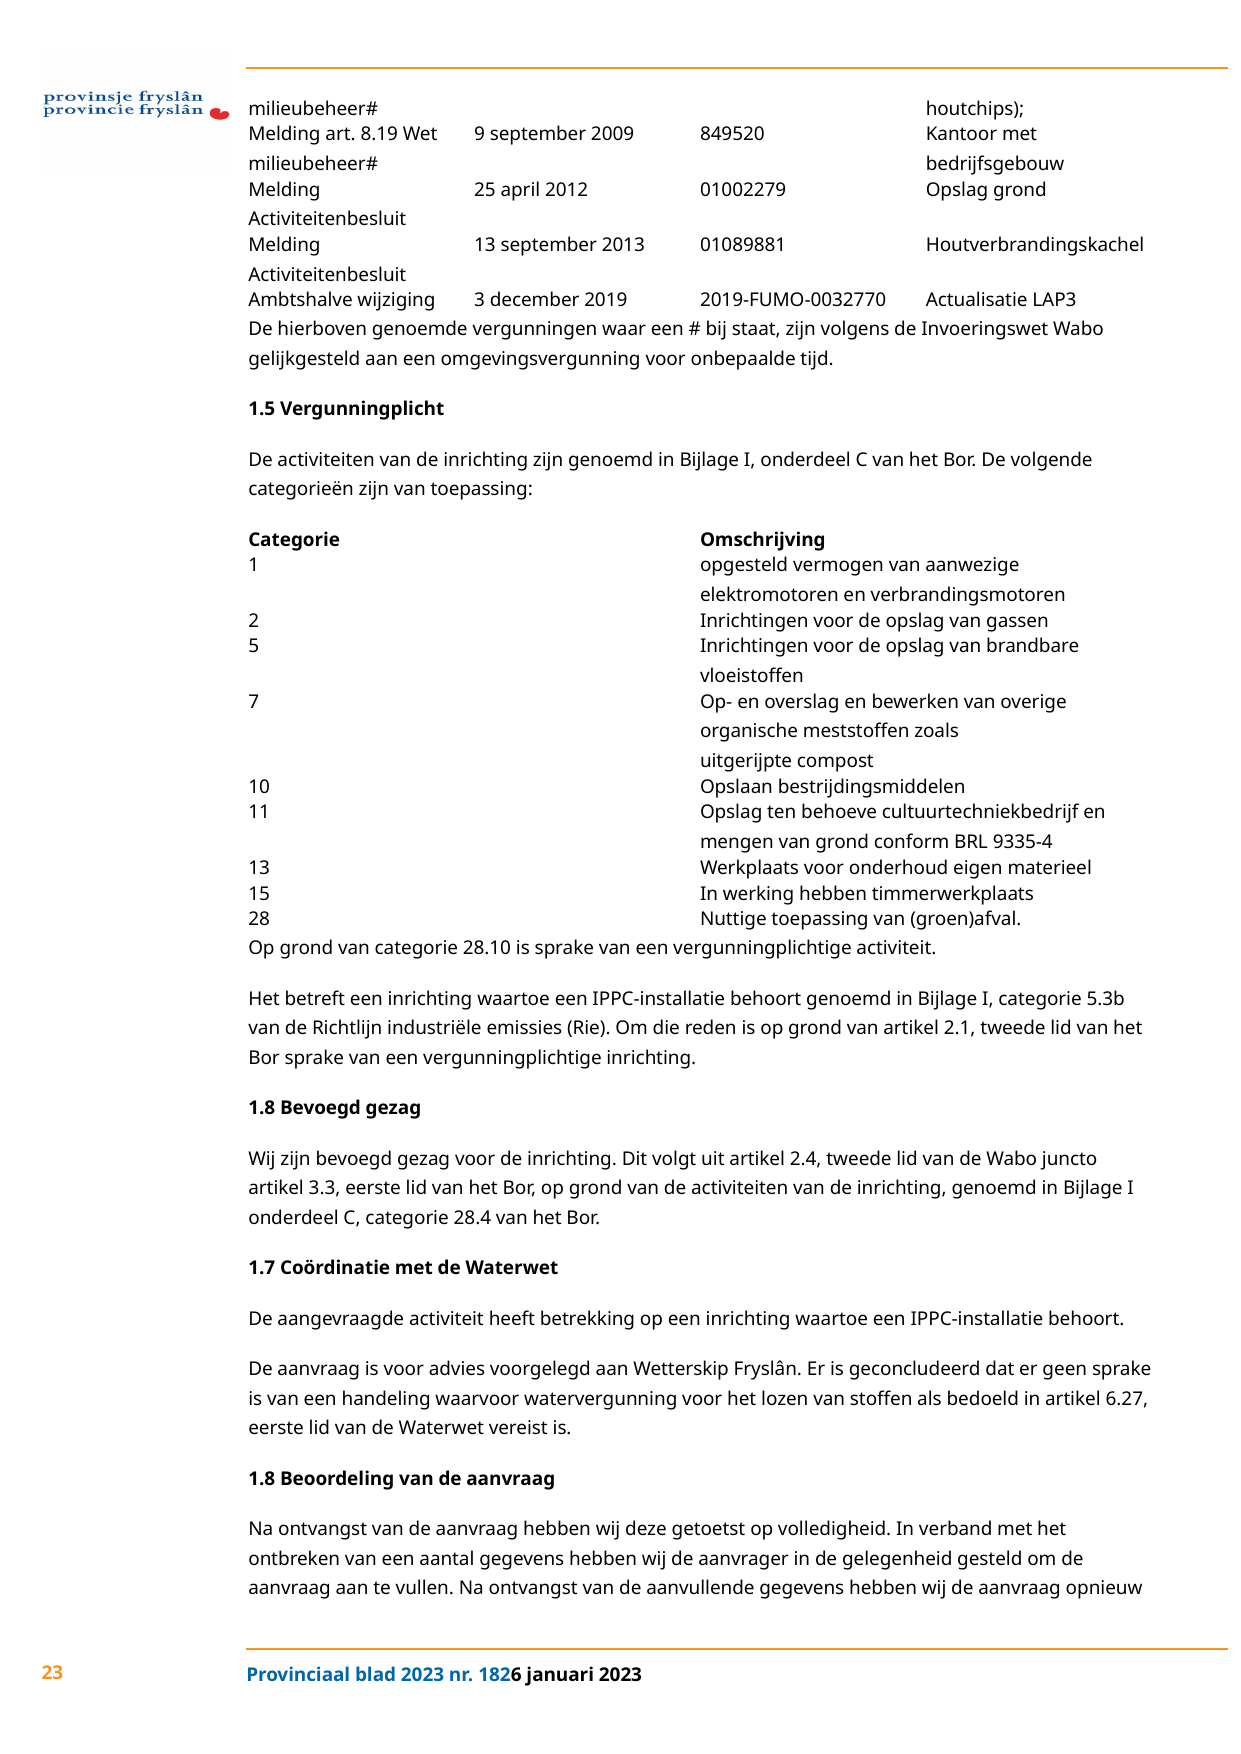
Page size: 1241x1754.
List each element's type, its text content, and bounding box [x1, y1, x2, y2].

table_cell In werking hebben timmerwerkplaats [700, 880, 1152, 905]
text Het betreft een inrichting waartoe een IPPC-installatie behoort genoemd in Bijlage I, categorie 5.3b van de Richtlijn industriële emissies (Rie). Om die reden is op grond van artikel 2.1, tweede lid van het Bor sprake van een vergunningplichtige inrichting. [248, 985, 1152, 1070]
text Op grond van categorie 28.10 is sprake van een vergunningplichtige activiteit. [248, 934, 1152, 960]
table_cell Opslag grond [926, 176, 1152, 231]
table_cell 01089881 [700, 231, 926, 286]
table_cell 25 april 2012 [474, 176, 700, 231]
table_cell 13 [248, 854, 700, 880]
table_header Categorie [248, 526, 700, 552]
table_cell 9 september 2009 [474, 121, 700, 176]
table_cell 11 [248, 799, 700, 854]
table_cell Nuttige toepassing van (groen)afval. [700, 905, 1152, 931]
table_cell Ambtshalve wijziging [248, 286, 474, 312]
text 1.8 Bevoegd gezag [248, 1094, 1152, 1120]
table_cell opgesteld vermogen van aanwezige elektromotoren en verbrandingsmotoren [700, 552, 1152, 607]
table_cell 28 [248, 905, 700, 931]
text De hierboven genoemde vergunningen waar een # bij staat, zijn volgens de Invoeringswet Wabo gelijkgesteld aan een omgevingsvergunning voor onbepaalde tijd. [248, 315, 1152, 371]
table_cell Melding Activiteitenbesluit [248, 231, 474, 286]
text De activiteiten van de inrichting zijn genoemd in Bijlage I, onderdeel C van het Bor. De volgende categorieën zijn van toepassing: [248, 446, 1152, 501]
table_cell 5 [248, 633, 700, 688]
table_cell Melding Activiteitenbesluit [248, 176, 474, 231]
text De aanvraag is voor advies voorgelegd aan Wetterskip Fryslân. Er is geconcludeerd dat er geen sprake is van een handeling waarvoor watervergunning voor het lozen van stoffen als bedoeld in artikel 6.27, eerste lid van de Waterwet vereist is. [248, 1355, 1152, 1440]
table_cell 3 december 2019 [474, 286, 700, 312]
text Na ontvangst van de aanvraag hebben wij deze getoetst op volledigheid. In verband met het ontbreken van een aantal gegevens hebben wij de aanvrager in de gelegenheid gesteld om de aanvraag aan te vullen. Na ontvangst van de aanvullende gegevens hebben wij de aanvraag opnieuw [248, 1515, 1152, 1600]
table_cell Houtverbrandingskachel [926, 231, 1152, 286]
table_cell 15 [248, 880, 700, 905]
table_cell 2019-FUMO-0032770 [700, 286, 926, 312]
table_cell Werkplaats voor onderhoud eigen materieel [700, 854, 1152, 880]
table_cell 1 [248, 552, 700, 607]
table_cell 13 september 2013 [474, 231, 700, 286]
table_cell Inrichtingen voor de opslag van brandbare vloeistoffen [700, 633, 1152, 688]
table_cell Kantoor met bedrijfsgebouw [926, 121, 1152, 176]
table_header Omschrijving [700, 526, 1152, 552]
text Wij zijn bevoegd gezag voor de inrichting. Dit volgt uit artikel 2.4, tweede lid van de Wabo juncto artikel 3.3, eerste lid van het Bor, op grond van de activiteiten van de inrichting, genoemd in Bijlage I onderdeel C, categorie 28.4 van het Bor. [248, 1145, 1152, 1230]
table_cell Melding art. 8.19 Wet milieubeheer# [248, 121, 474, 176]
picture [41, 47, 231, 172]
table_cell Op- en overslag en bewerken van overige organische meststoffen zoals uitgerijpte compost [700, 688, 1152, 773]
table_cell Actualisatie LAP3 [926, 286, 1152, 312]
table_cell Opslaan bestrijdingsmiddelen [700, 773, 1152, 799]
text 1.8 Beoordeling van de aanvraag [248, 1465, 1152, 1491]
table_cell Inrichtingen voor de opslag van gassen [700, 607, 1152, 633]
table_cell 01002279 [700, 176, 926, 231]
table_cell 7 [248, 688, 700, 773]
table_cell 10 [248, 773, 700, 799]
table_cell Opslag ten behoeve cultuurtechniekbedrijf en mengen van grond conform BRL 9335-4 [700, 799, 1152, 854]
text 1.5 Vergunningplicht [248, 395, 1152, 421]
table_cell [700, 95, 926, 121]
table_cell [474, 95, 700, 121]
table_cell milieubeheer# [248, 95, 474, 121]
table_cell houtchips); [926, 95, 1152, 121]
table_cell 2 [248, 607, 700, 633]
text 1.7 Coördinatie met de Waterwet [248, 1254, 1152, 1280]
text De aangevraagde activiteit heeft betrekking op een inrichting waartoe een IPPC-installatie behoort. [248, 1305, 1152, 1331]
table_cell 849520 [700, 121, 926, 176]
